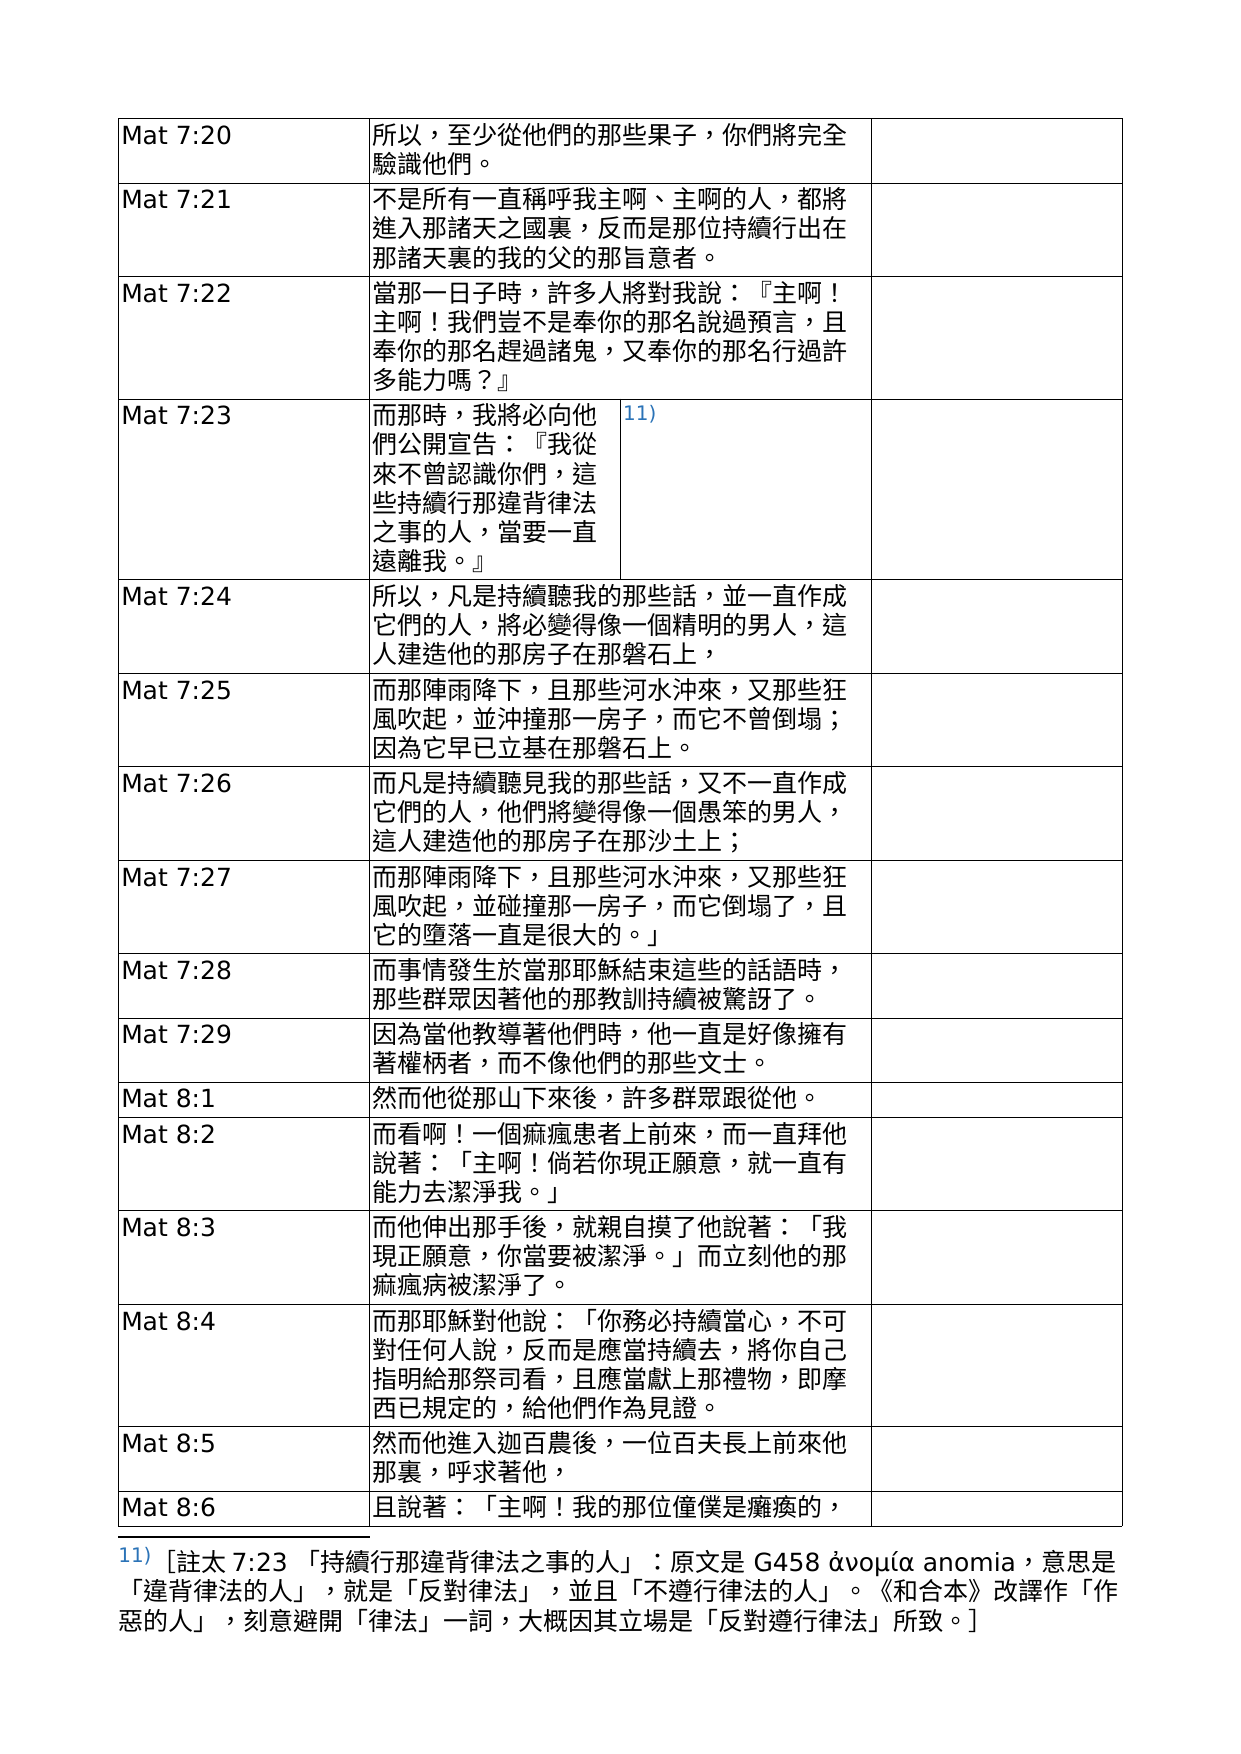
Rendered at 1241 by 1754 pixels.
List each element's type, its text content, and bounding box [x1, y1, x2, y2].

table_cell [872, 1305, 1122, 1426]
table_cell 因為當他教導著他們時，他一直是好像擁有著權柄者，而不像他們的那些文士。 [370, 1019, 871, 1082]
table_cell Mat 7:23 [119, 400, 369, 579]
table_cell Mat 8:1 [119, 1083, 369, 1117]
table_cell 然而他從那山下來後，許多群眾跟從他。 [370, 1083, 871, 1117]
table_cell [872, 954, 1122, 1017]
table_cell Mat 8:4 [119, 1305, 369, 1426]
table_cell [872, 674, 1122, 766]
table_cell [872, 1427, 1122, 1491]
table_cell 而看啊！一個痲瘋患者上前來，而一直拜他說著：「主啊！倘若你現正願意，就一直有能力去潔淨我。」 [370, 1118, 871, 1210]
table_cell [872, 277, 1122, 398]
table_cell [872, 184, 1122, 276]
table_cell [872, 1492, 1122, 1526]
table_cell Mat 7:24 [119, 580, 369, 673]
table_cell 而他伸出那手後，就親自摸了他說著：「我現正願意，你當要被潔淨。」而立刻他的那痲瘋病被潔淨了。 [370, 1211, 871, 1304]
table_cell Mat 7:27 [119, 861, 369, 953]
table_cell 而那陣雨降下，且那些河水沖來，又那些狂風吹起，並沖撞那一房子，而它不曾倒塌；因為它早已立基在那磐石上。 [370, 674, 871, 766]
table_cell 而事情發生於當那耶穌結束這些的話語時，那些群眾因著他的那教訓持續被驚訝了。 [370, 954, 871, 1017]
table_cell 而那陣雨降下，且那些河水沖來，又那些狂風吹起，並碰撞那一房子，而它倒塌了，且它的墮落一直是很大的。」 [370, 861, 871, 953]
table_cell [872, 1019, 1122, 1082]
table_cell Mat 7:26 [119, 767, 369, 860]
table_cell 而那時，我將必向他們公開宣告：『我從來不曾認識你們，這些持續行那違背律法之事的人，當要一直遠離我。』 [370, 400, 620, 579]
table_cell Mat 7:20 [119, 119, 369, 182]
table_cell Mat 8:5 [119, 1427, 369, 1491]
table_cell [872, 119, 1122, 182]
table_cell Mat 8:6 [119, 1492, 369, 1526]
table_cell 且說著：「主啊！我的那位僮僕是癱瘓的， [370, 1492, 871, 1526]
table_cell [872, 861, 1122, 953]
table_cell 所以，至少從他們的那些果子，你們將完全驗識他們。 [370, 119, 871, 182]
table_cell Mat 7:25 [119, 674, 369, 766]
table_cell 然而他進入迦百農後，一位百夫長上前來他那裏，呼求著他， [370, 1427, 871, 1491]
table_cell [872, 767, 1122, 860]
table_cell 當那一日子時，許多人將對我說：『主啊！主啊！我們豈不是奉你的那名說過預言，且奉你的那名趕過諸鬼，又奉你的那名行過許多能力嗎？』 [370, 277, 871, 398]
table_cell [872, 1083, 1122, 1117]
table_cell 而凡是持續聽見我的那些話，又不一直作成它們的人，他們將變得像一個愚笨的男人，這人建造他的那房子在那沙土上； [370, 767, 871, 860]
table_cell Mat 7:22 [119, 277, 369, 398]
table_cell 不是所有一直稱呼我主啊、主啊的人，都將進入那諸天之國裏，反而是那位持續行出在那諸天裏的我的父的那旨意者。 [370, 184, 871, 276]
table_cell Mat 7:21 [119, 184, 369, 276]
table_cell [872, 1118, 1122, 1210]
table_cell Mat 8:3 [119, 1211, 369, 1304]
table_cell [872, 1211, 1122, 1304]
table_cell [621, 400, 871, 579]
table_cell Mat 7:28 [119, 954, 369, 1017]
table_cell [872, 580, 1122, 673]
table_cell [872, 400, 1122, 579]
table_cell Mat 8:2 [119, 1118, 369, 1210]
table_cell 所以，凡是持續聽我的那些話，並一直作成它們的人，將必變得像一個精明的男人，這人建造他的那房子在那磐石上， [370, 580, 871, 673]
table_cell Mat 7:29 [119, 1019, 369, 1082]
table_cell 而那耶穌對他說：「你務必持續當心，不可對任何人說，反而是應當持續去，將你自己指明給那祭司看，且應當獻上那禮物，即摩西已規定的，給他們作為見證。 [370, 1305, 871, 1426]
